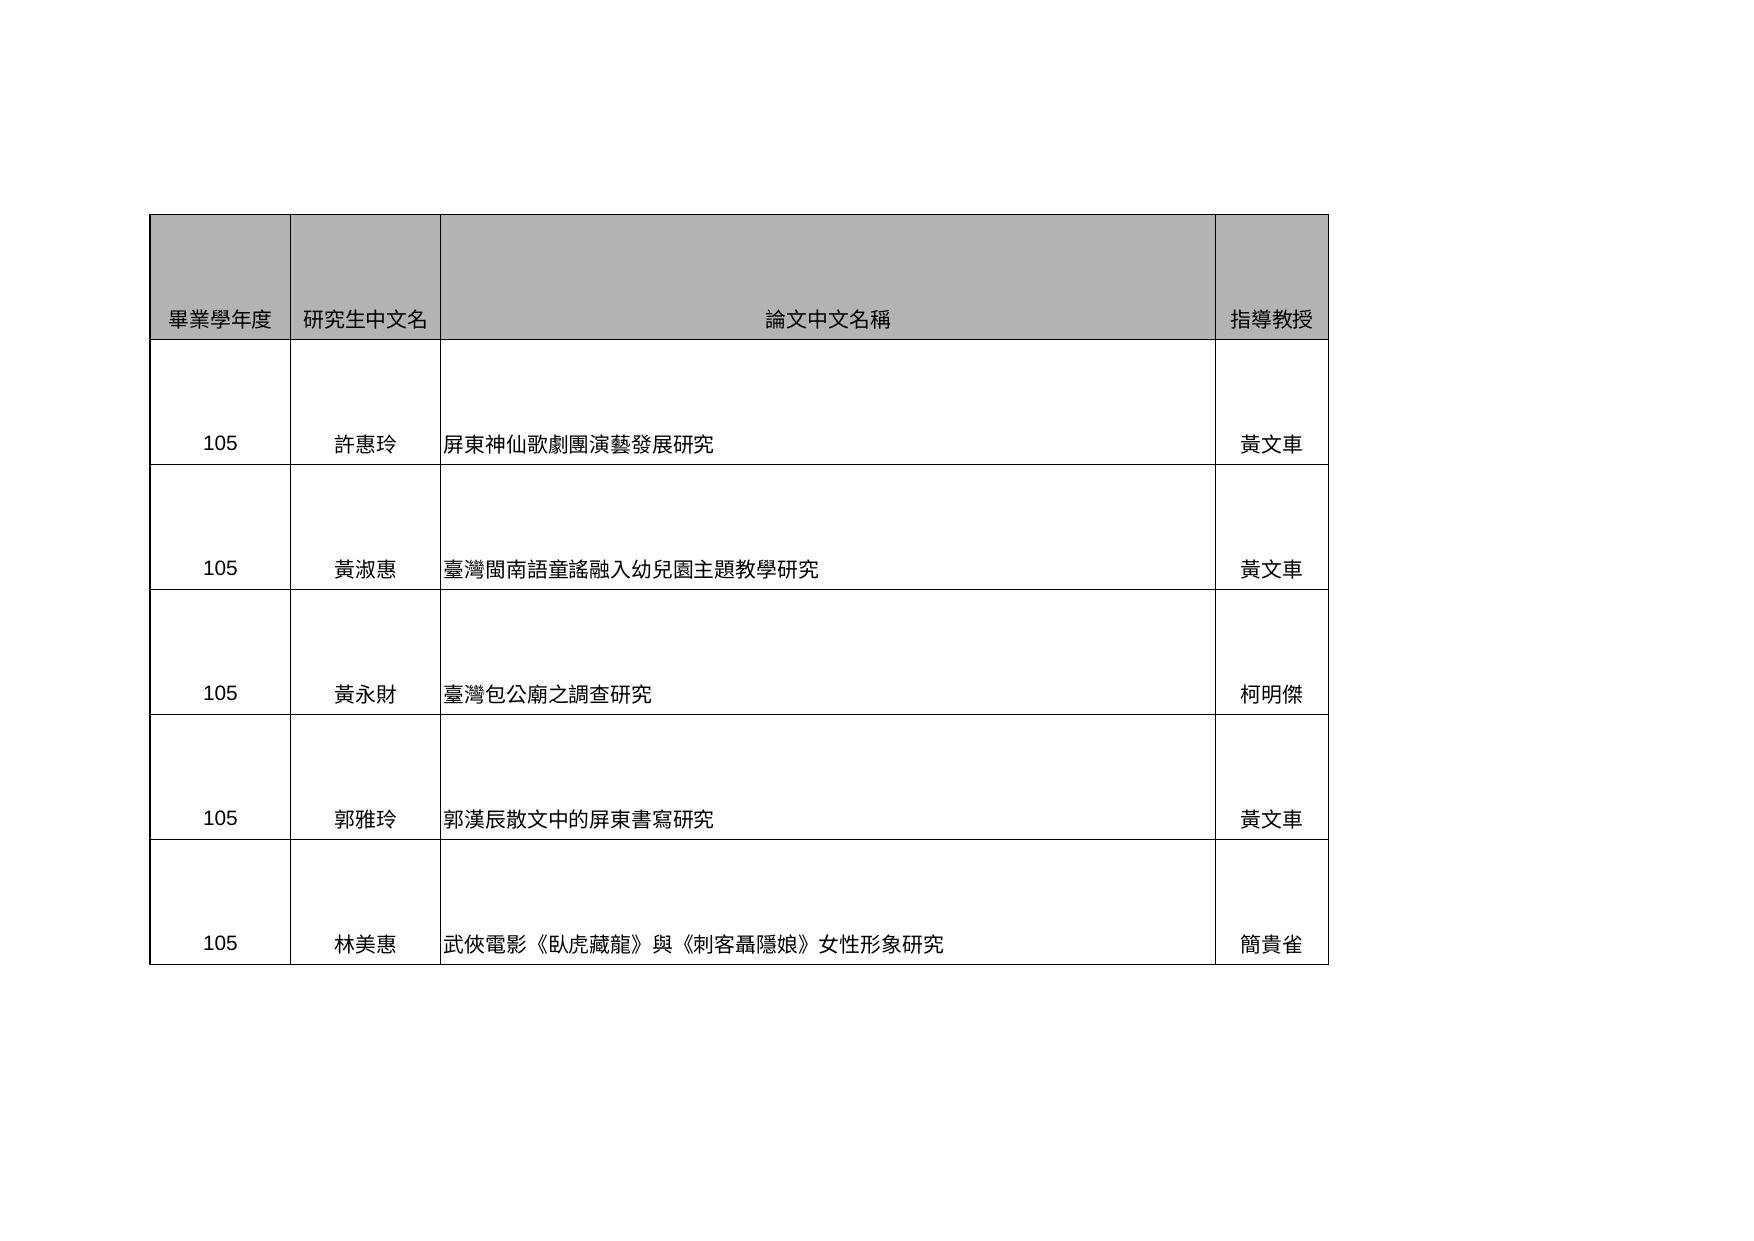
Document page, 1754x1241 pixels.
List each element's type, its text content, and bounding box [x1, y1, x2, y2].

table_cell 武俠電影《臥虎藏龍》與《刺客聶隱娘》女性形象研究 [441, 840, 1215, 964]
table_cell 105 [151, 715, 290, 839]
table_cell 黃淑惠 [291, 465, 440, 589]
table_cell 黃文車 [1216, 715, 1328, 839]
table_header 研究生中文名 [291, 215, 440, 339]
table_cell 105 [151, 590, 290, 714]
table_cell 黃永財 [291, 590, 440, 714]
table_cell 黃文車 [1216, 340, 1328, 464]
table_cell 黃文車 [1216, 465, 1328, 589]
table_cell 臺灣閩南語童謠融入幼兒園主題教學研究 [441, 465, 1215, 589]
table_cell 林美惠 [291, 840, 440, 964]
table_cell 郭漢辰散文中的屏東書寫研究 [441, 715, 1215, 839]
table_cell 屏東神仙歌劇團演藝發展研究 [441, 340, 1215, 464]
table_cell 105 [151, 340, 290, 464]
table_cell 許惠玲 [291, 340, 440, 464]
table_cell 臺灣包公廟之調查研究 [441, 590, 1215, 714]
table_header 論文中文名稱 [441, 215, 1215, 339]
table_cell 105 [151, 840, 290, 964]
table_cell 105 [151, 465, 290, 589]
table_cell 柯明傑 [1216, 590, 1328, 714]
table_header 指導教授 [1216, 215, 1328, 339]
table_header 畢業學年度 [151, 215, 290, 339]
table_cell 簡貴雀 [1216, 840, 1328, 964]
table_cell 郭雅玲 [291, 715, 440, 839]
